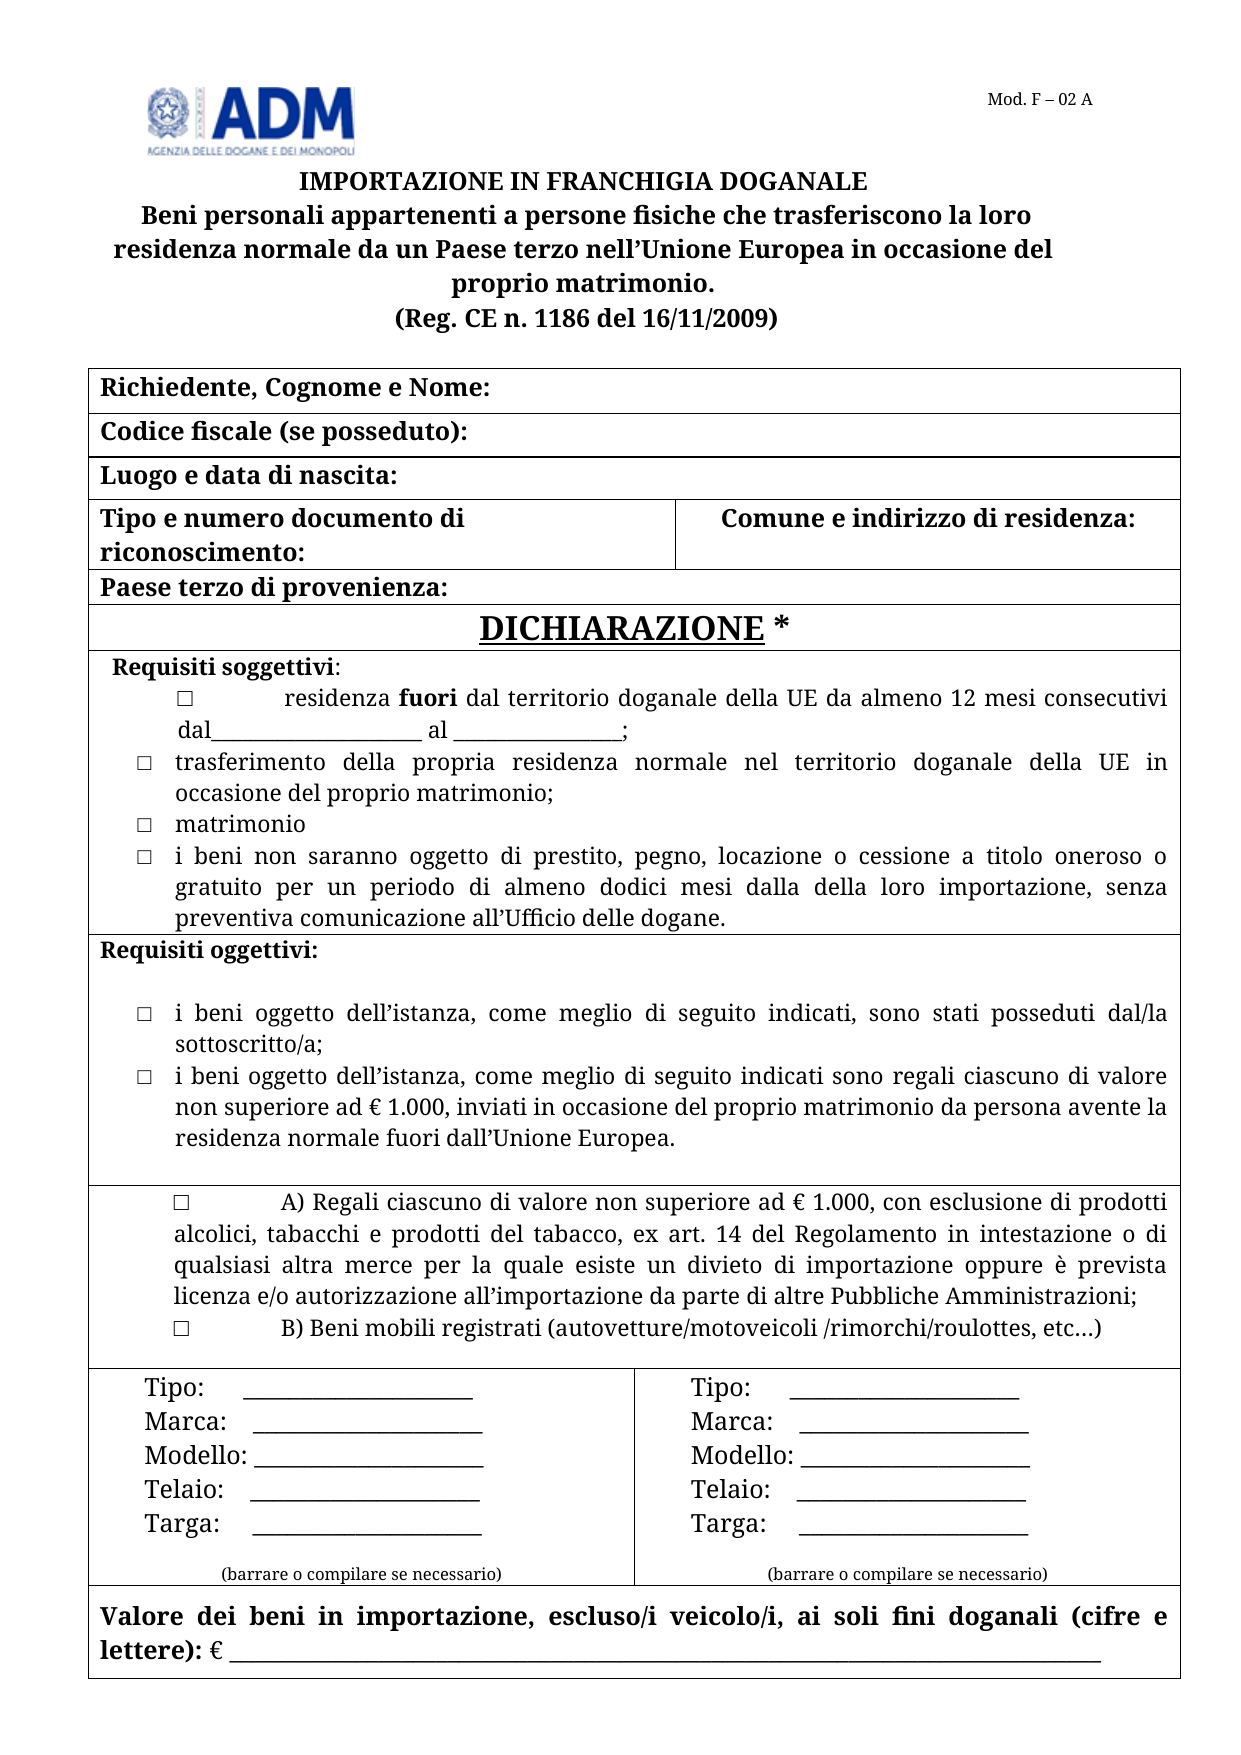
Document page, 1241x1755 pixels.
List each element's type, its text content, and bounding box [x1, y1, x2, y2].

text IMPORTAZIONE IN FRANCHIGIA DOGANALE [74, 164, 1093, 198]
table_cell Comune e indirizzo di residenza: [676, 500, 1180, 568]
table_cell Codice fiscale (se posseduto): [89, 414, 1180, 456]
table_cell Requisiti soggettivi: residenza fuori dal territorio doganale della UE da almeno 12 mesi consecutivi dal____________________ al ________________; trasferimento della propria residenza normale nel territorio doganale della UE in occasione del proprio matrimonio; matrimonio i beni non saranno oggetto di prestito, pegno, locazione o cessione a titolo oneroso o gratuito per un periodo di almeno dodici mesi dalla della loro importazione, senza preventiva comunicazione all’Ufficio delle dogane. [89, 651, 1180, 933]
table_cell Tipo: ____________________ Marca: ____________________ Modello: ____________________ Telaio: ____________________ Targa: ____________________ (barrare o compilare se necessario) [635, 1369, 1180, 1585]
table_cell Tipo: ____________________ Marca: ____________________ Modello: ____________________ Telaio: ____________________ Targa: ____________________ (barrare o compilare se necessario) [89, 1369, 634, 1585]
table_cell DICHIARAZIONE * [89, 605, 1180, 650]
table_cell Valore dei beni in importazione, escluso/i veicolo/i, ai soli fini doganali (cifre e lettere): € ____________________________________________________________________________ [89, 1586, 1180, 1678]
text Beni personali appartenenti a persone fisiche che trasferiscono la loro residenza normale da un Paese terzo nell’Unione Europea in occasione del proprio matrimonio. [74, 198, 1093, 300]
table_cell Tipo e numero documento di riconoscimento: [89, 500, 675, 568]
table_header Richiedente, Cognome e Nome: [89, 369, 1180, 413]
table_cell Requisiti oggettivi: i beni oggetto dell’istanza, come meglio di seguito indicati, sono stati posseduti dal/la sottoscritto/a; i beni oggetto dell’istanza, come meglio di seguito indicati sono regali ciascuno di valore non superiore ad € 1.000, inviati in occasione del proprio matrimonio da persona avente la residenza normale fuori dall’Unione Europea. [89, 935, 1180, 1185]
table_cell A) Regali ciascuno di valore non superiore ad € 1.000, con esclusione di prodotti alcolici, tabacchi e prodotti del tabacco, ex art. 14 del Regolamento in intestazione o di qualsiasi altra merce per la quale esiste un divieto di importazione oppure è prevista licenza e/o autorizzazione all’importazione da parte di altre Pubbliche Amministrazioni; B) Beni mobili registrati (autovetture/motoveicoli /rimorchi/roulottes, etc…) [89, 1186, 1180, 1368]
text (Reg. CE n. 1186 del 16/11/2009) [74, 300, 1093, 334]
table_cell Luogo e data di nascita: [89, 458, 1180, 499]
table_cell Paese terzo di provenienza: [89, 570, 1180, 604]
